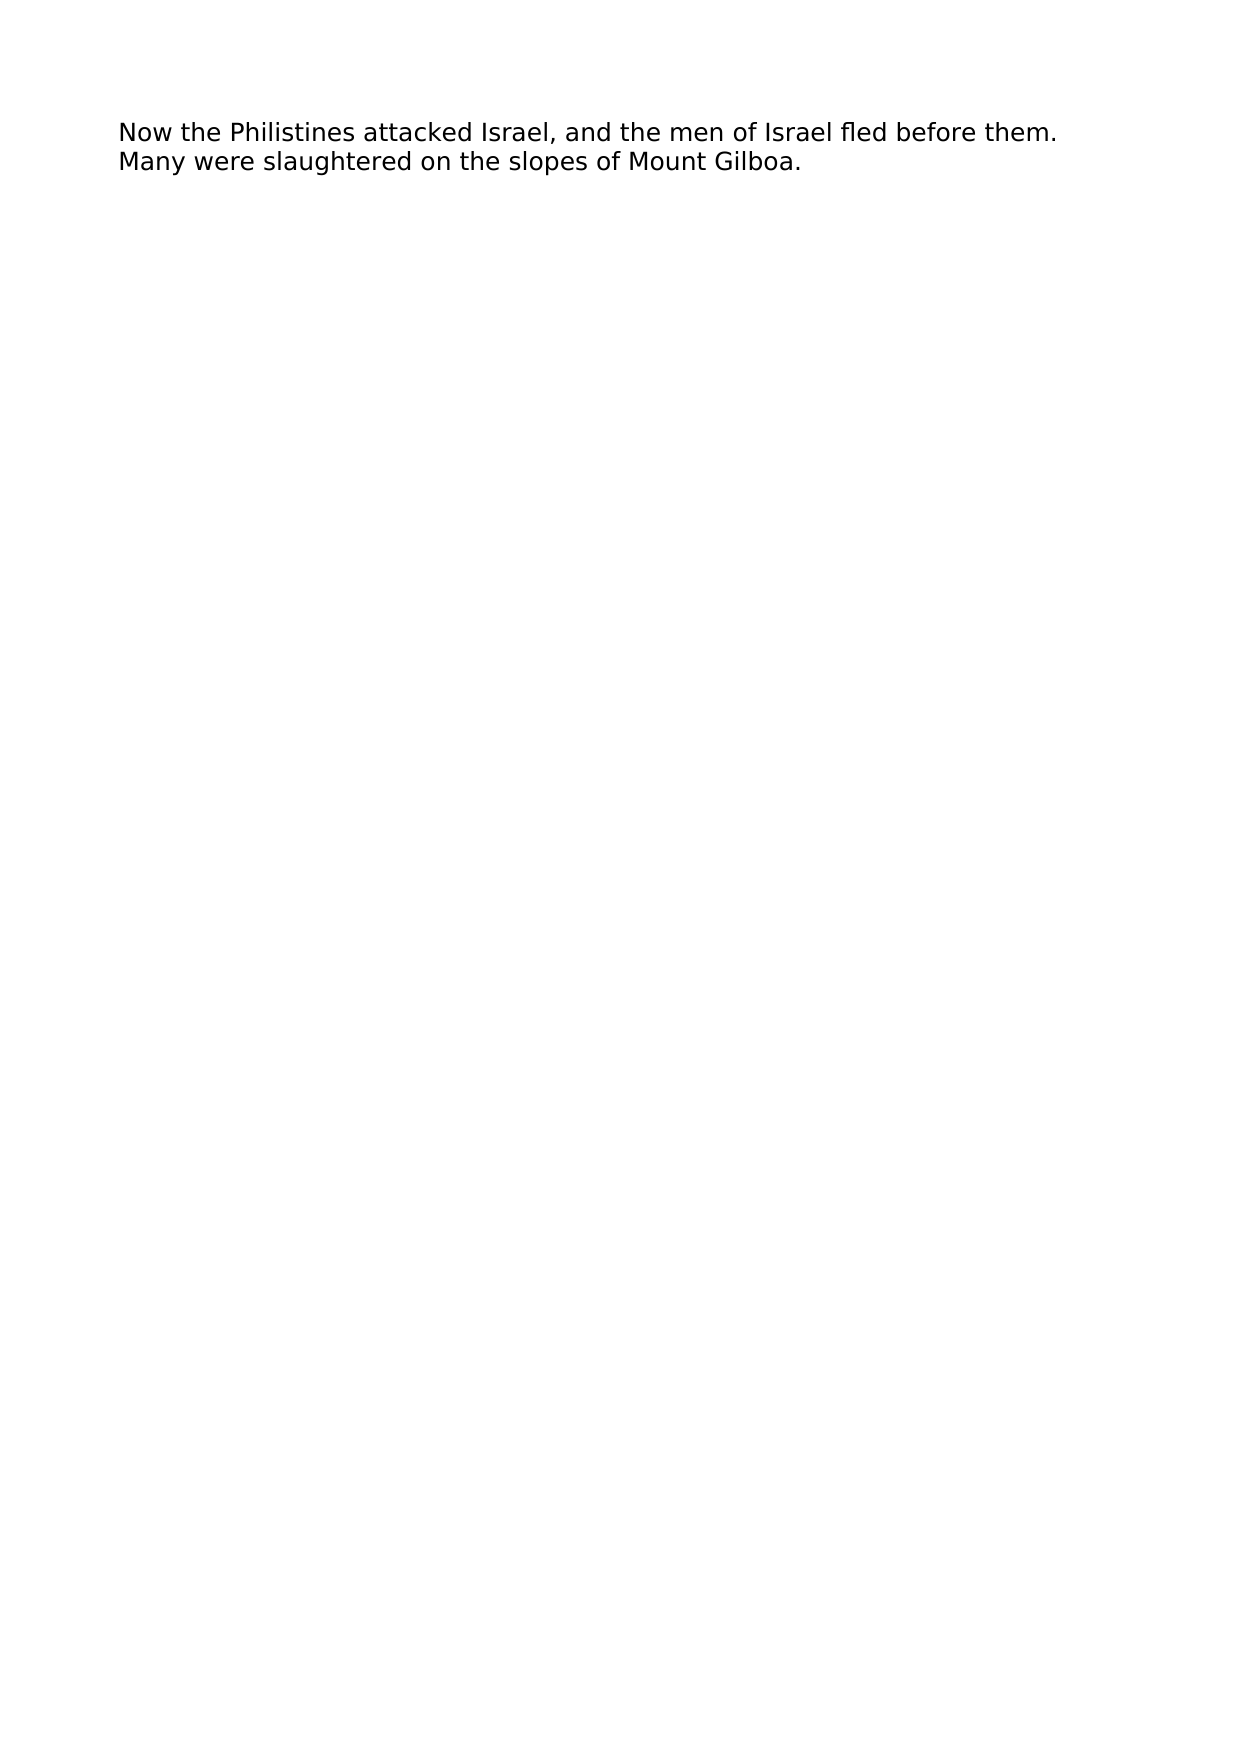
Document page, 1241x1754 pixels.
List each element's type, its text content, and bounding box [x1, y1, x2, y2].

text Now the Philistines attacked Israel, and the men of Israel fled before them. Many were slaughtered on the slopes of Mount Gilboa. [118, 118, 1122, 176]
